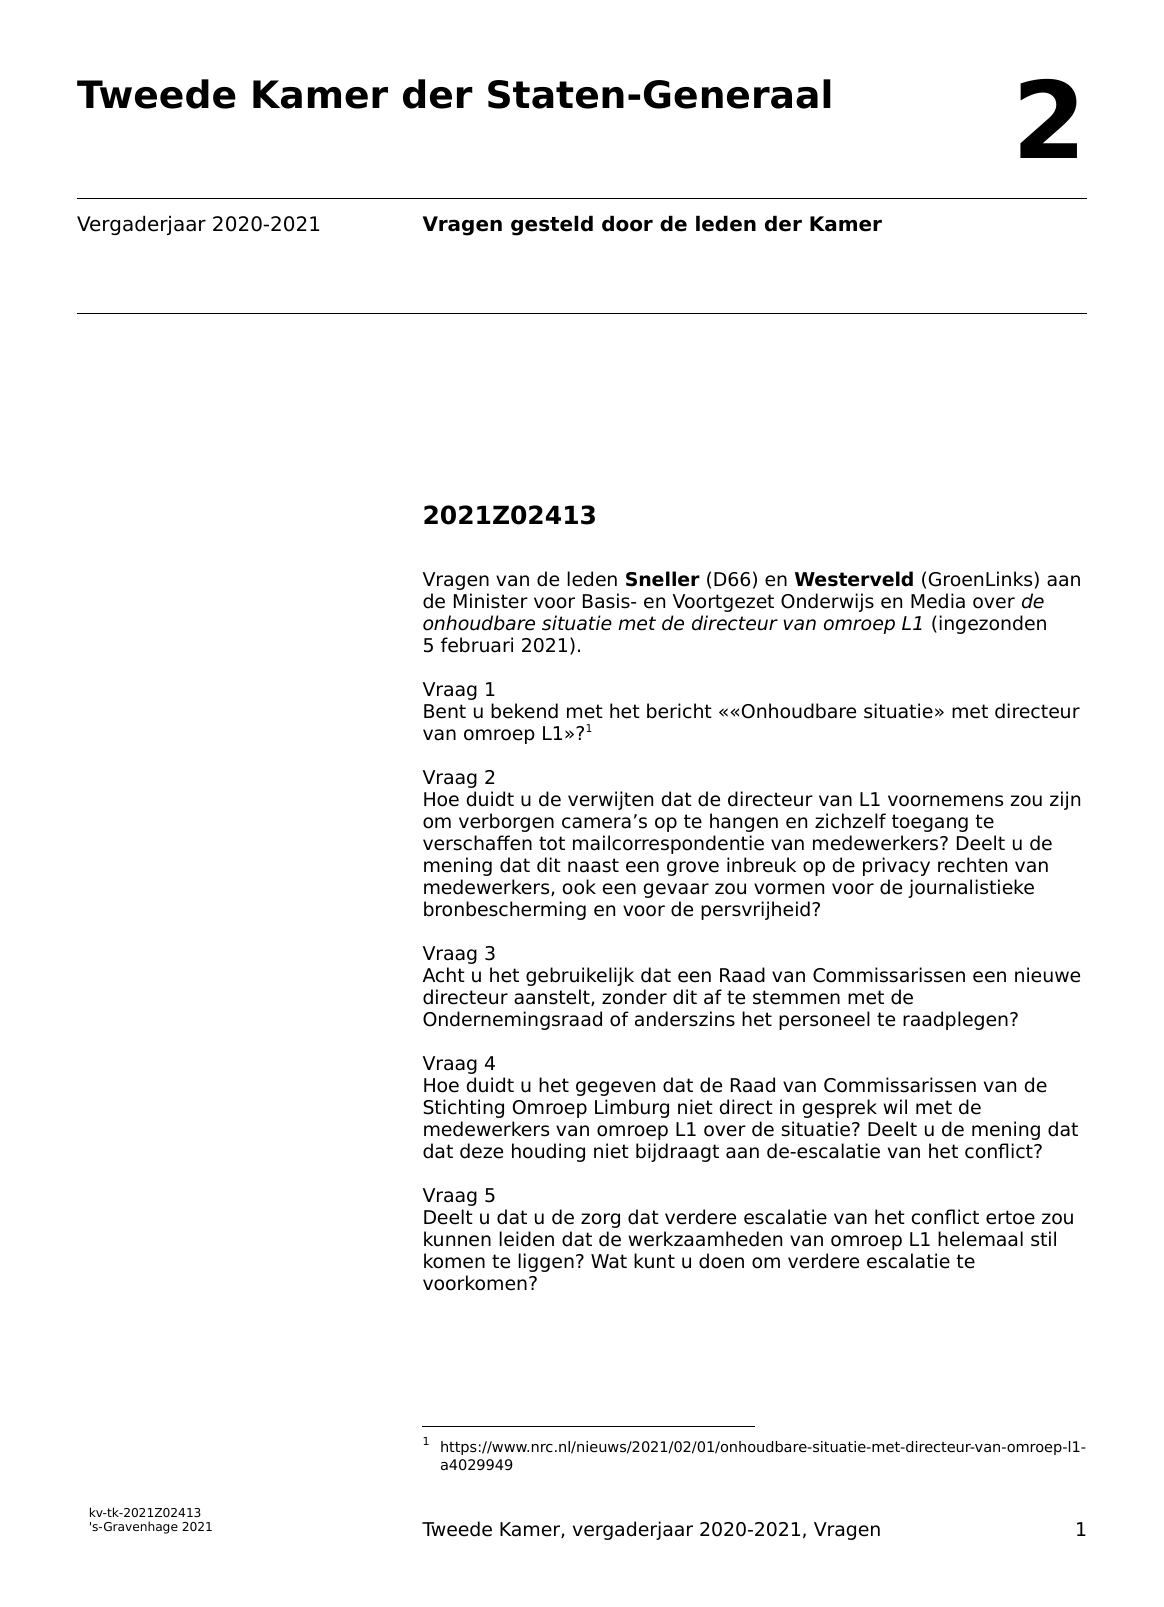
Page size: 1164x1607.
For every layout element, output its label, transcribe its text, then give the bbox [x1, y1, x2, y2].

text Acht u het gebruikelijk dat een Raad van Commissarissen een nieuwe directeur aanstelt, zonder dit af te stemmen met de Ondernemingsraad of anderszins het personeel te raadplegen? [422, 965, 1087, 1031]
text Vraag 2 [422, 767, 1087, 789]
text Vraag 4 [422, 1053, 1087, 1075]
text Vraag 3 [422, 943, 1087, 965]
text Hoe duidt u het gegeven dat de Raad van Commissarissen van de Stichting Omroep Limburg niet direct in gesprek wil met de medewerkers van omroep L1 over de situatie? Deelt u de mening dat dat deze houding niet bijdraagt aan de-escalatie van het conflict? [422, 1075, 1087, 1163]
text Vraag 1 [422, 679, 1087, 701]
text https://www.nrc.nl/nieuws/2021/02/01/onhoudbare-situatie-met-directeur-van-omroep-l1-a4029949 [422, 1435, 1087, 1474]
table_header 2 [886, 59, 1087, 198]
text Vragen van de leden Sneller (D66) en Westerveld (GroenLinks) aan de Minister voor Basis- en Voortgezet Onderwijs en Media over de onhoudbare situatie met de directeur van omroep L1 (ingezonden 5 februari 2021). [422, 569, 1087, 657]
text Hoe duidt u de verwijten dat de directeur van L1 voornemens zou zijn om verborgen camera’s op te hangen en zichzelf toegang te verschaffen tot mailcorrespondentie van medewerkers? Deelt u de mening dat dit naast een grove inbreuk op de privacy rechten van medewerkers, ook een gevaar zou vormen voor de journalistieke bronbescherming en voor de persvrijheid? [422, 789, 1087, 921]
table_cell Vragen gesteld door de leden der Kamer [422, 199, 1087, 313]
text Deelt u dat u de zorg dat verdere escalatie van het conflict ertoe zou kunnen leiden dat de werkzaamheden van omroep L1 helemaal stil komen te liggen? Wat kunt u doen om verdere escalatie te voorkomen? [422, 1207, 1087, 1295]
table_cell Vergaderjaar 2020-2021 [77, 199, 422, 313]
text Vraag 5 [422, 1185, 1087, 1207]
table_header Tweede Kamer der Staten-Generaal [77, 59, 886, 198]
text Bent u bekend met het bericht ««Onhoudbare situatie» met directeur van omroep L1»? [422, 701, 1087, 745]
text 2021Z02413 [422, 501, 1087, 531]
text kv-tk-2021Z02413 [88, 1506, 323, 1520]
text 's-Gravenhage 2021 [88, 1520, 323, 1534]
